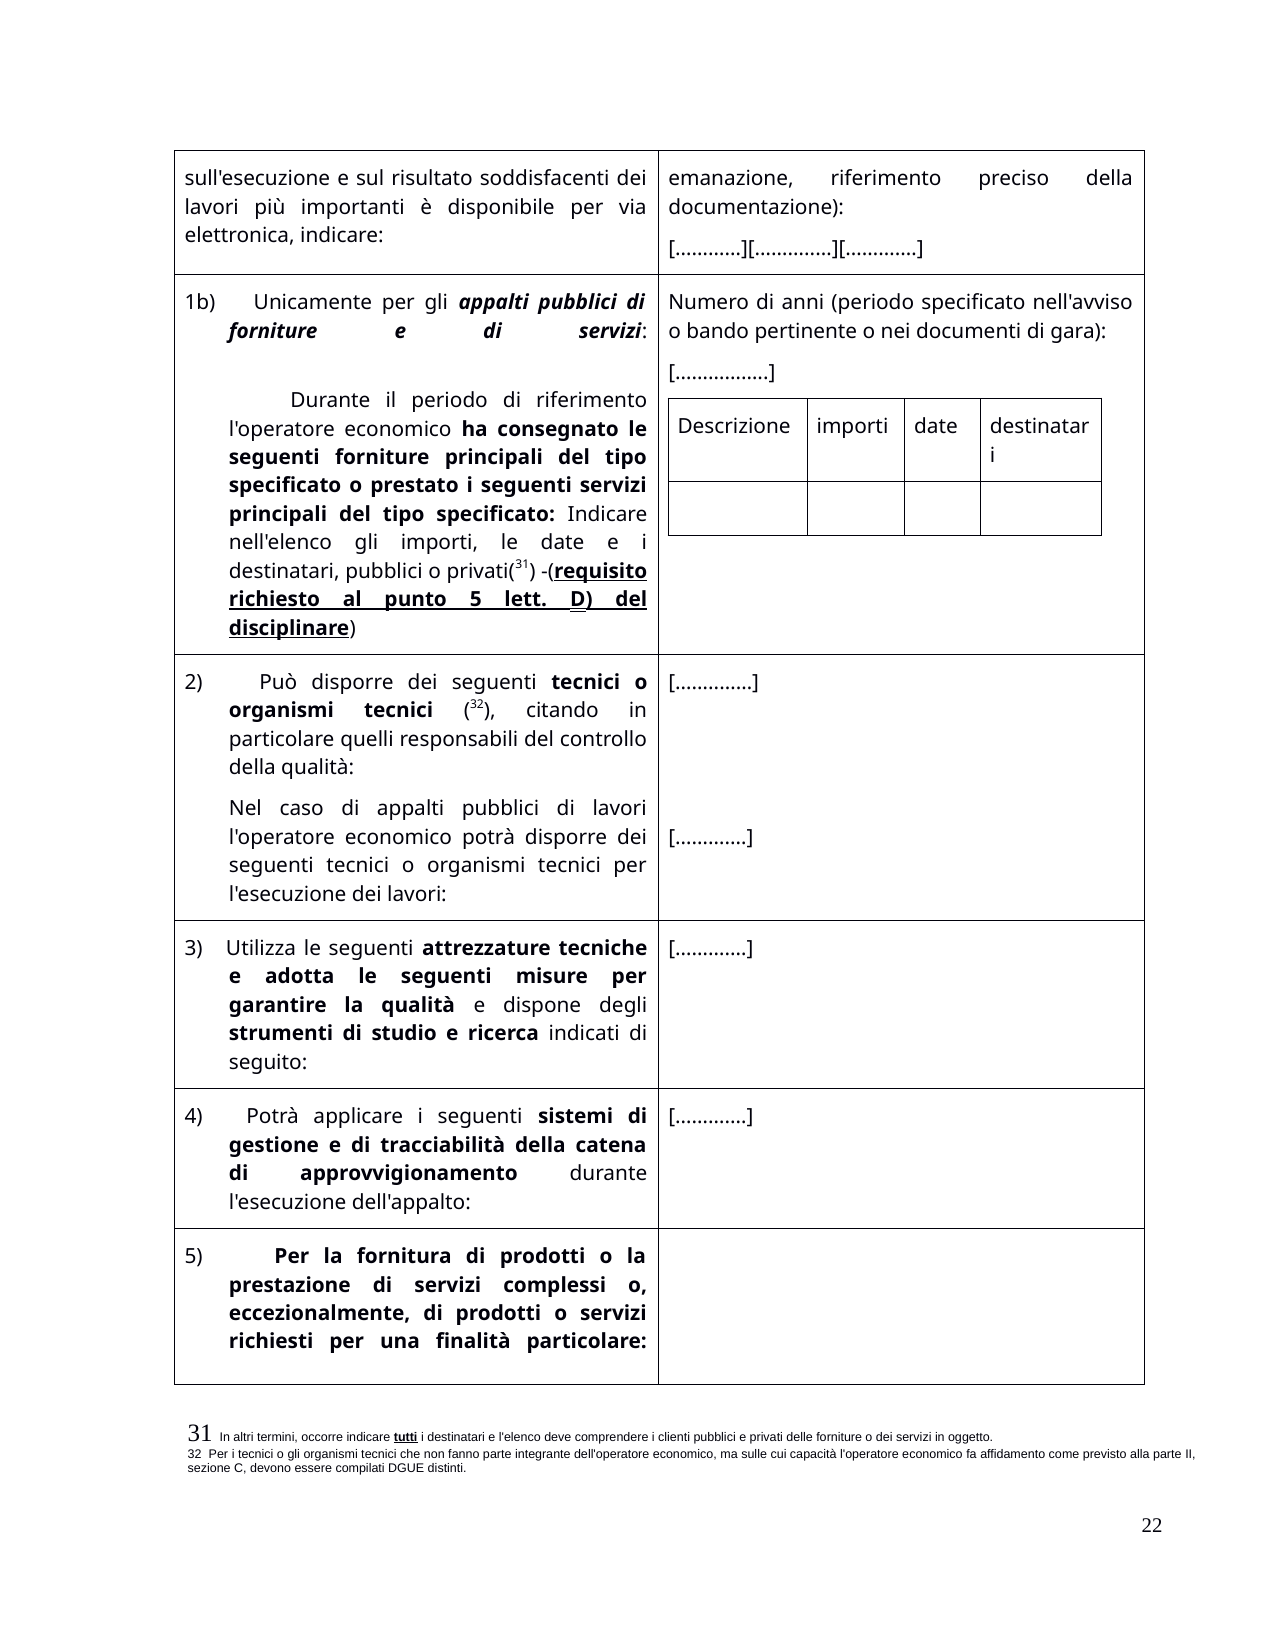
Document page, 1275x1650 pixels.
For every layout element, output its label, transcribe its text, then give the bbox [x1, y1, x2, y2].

table_cell Numero di anni (periodo specificato nell'avviso o bando pertinente o nei documenti di gara): [……………..] [659, 275, 1144, 654]
table_cell [……….…] [659, 921, 1144, 1088]
table_cell [981, 482, 1101, 535]
table_cell 2) Può disporre dei seguenti tecnici o organismi tecnici (), citando in particolare quelli responsabili del controllo della qualità: Nel caso di appalti pubblici di lavori l'operatore economico potrà disporre dei seguenti tecnici o organismi tecnici per l'esecuzione dei lavori: [175, 655, 658, 920]
table_cell 3) Utilizza le seguenti attrezzature tecniche e adotta le seguenti misure per garantire la qualità e dispone degli strumenti di studio e ricerca indicati di seguito: [175, 921, 658, 1088]
table_cell sull'esecuzione e sul risultato soddisfacenti dei lavori più importanti è disponibile per via elettronica, indicare: [175, 151, 658, 274]
table_cell [……..……] [……….…] [659, 655, 1144, 920]
table_header importi [808, 399, 904, 481]
table_header Descrizione [669, 399, 807, 481]
table_cell 1b) Unicamente per gli appalti pubblici di forniture e di servizi: Durante il periodo di riferimento l'operatore economico ha consegnato le seguenti forniture principali del tipo specificato o prestato i seguenti servizi principali del tipo specificato: Indicare nell'elenco gli importi, le date e i destinatari, pubblici o privati() -(requisito richiesto al punto 5 lett. D) del disciplinare) [175, 275, 658, 654]
table_cell 5) Per la fornitura di prodotti o la prestazione di servizi complessi o, eccezionalmente, di prodotti o servizi richiesti per una finalità particolare: [175, 1229, 658, 1383]
table_cell [808, 482, 904, 535]
table_cell emanazione, riferimento preciso della documentazione): […………][………..…][……….…] [659, 151, 1144, 274]
table_header destinatari [981, 399, 1101, 481]
table_cell [669, 482, 807, 535]
table_cell [659, 1229, 1144, 1383]
table_header date [905, 399, 980, 481]
table_cell 4) Potrà applicare i seguenti sistemi di gestione e di tracciabilità della catena di approvvigionamento durante l'esecuzione dell'appalto: [175, 1089, 658, 1228]
table_cell [……….…] [659, 1089, 1144, 1228]
table_cell [905, 482, 980, 535]
